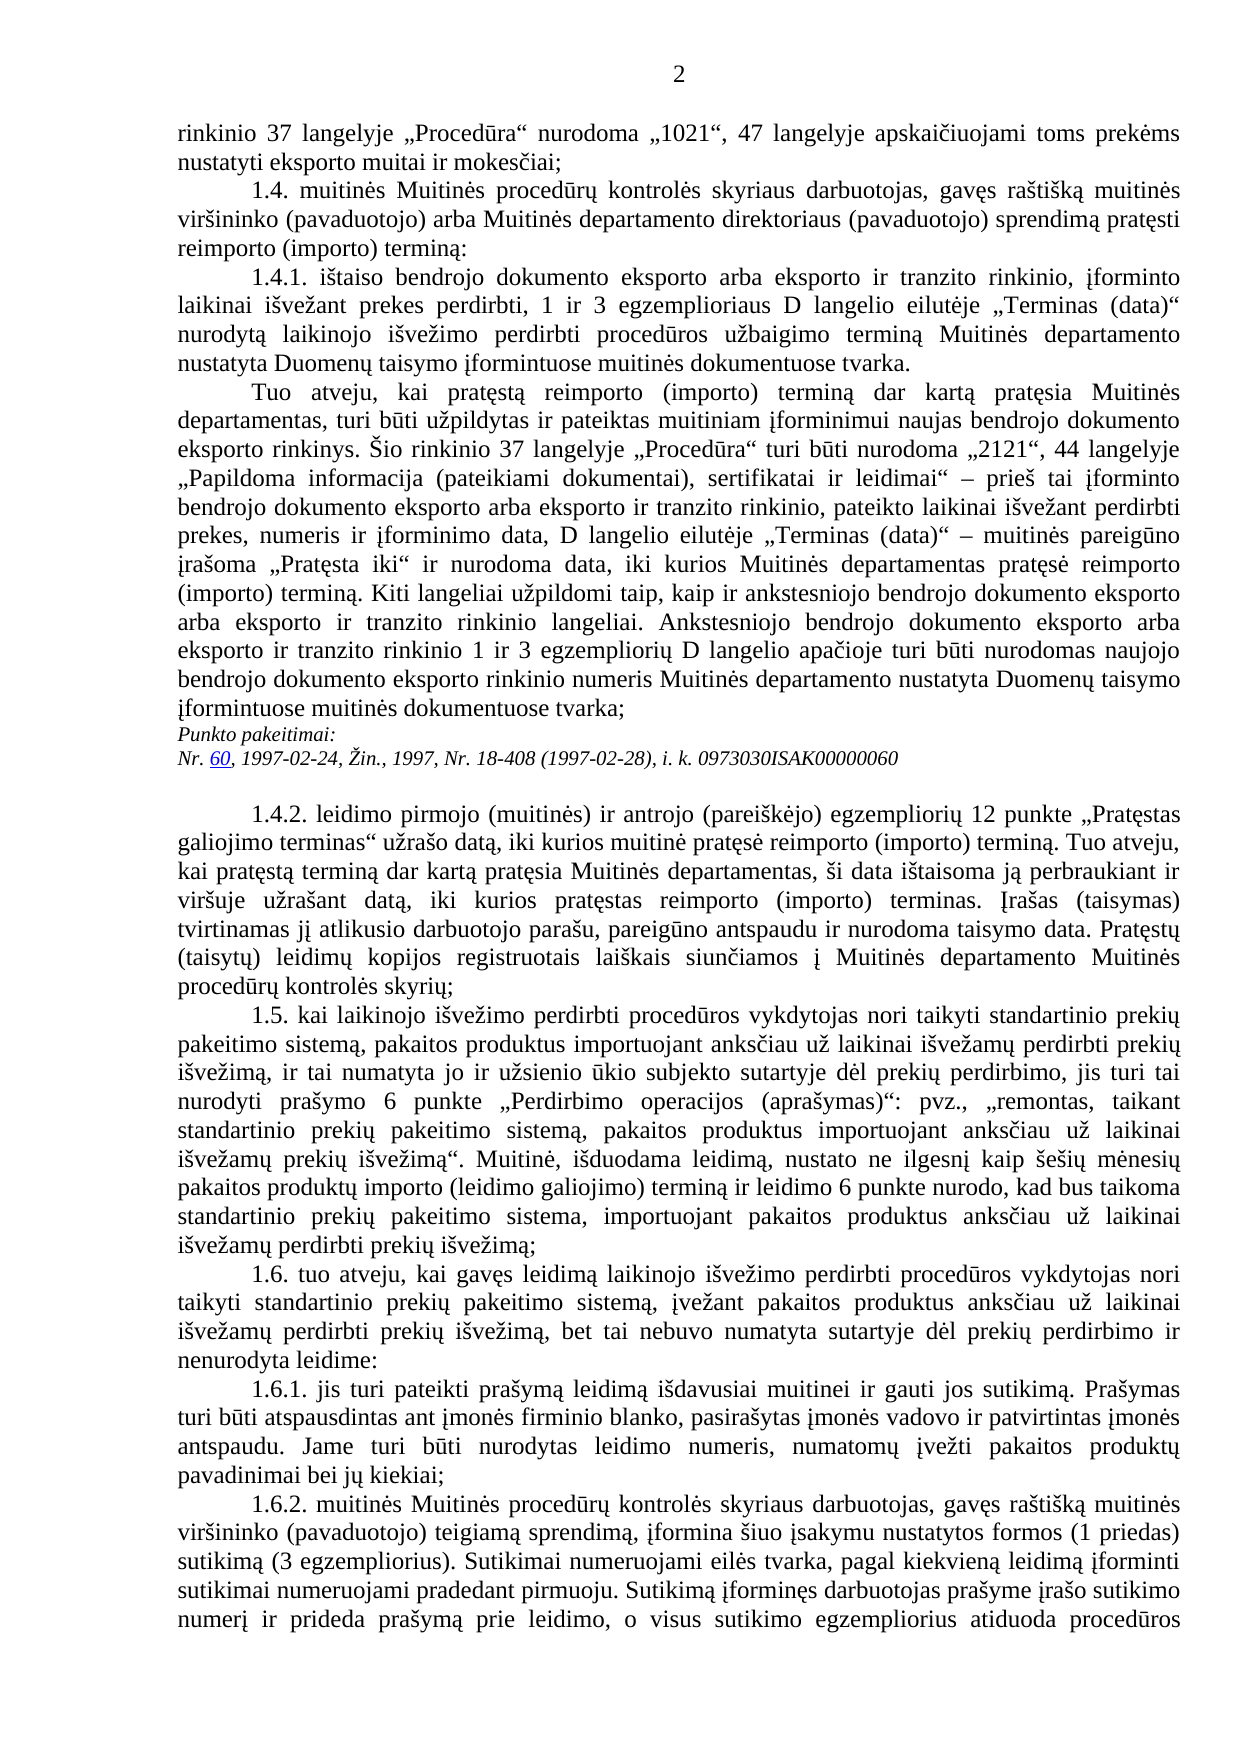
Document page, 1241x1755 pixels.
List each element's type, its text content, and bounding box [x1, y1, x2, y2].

text 1.4. muitinės Muitinės procedūrų kontrolės skyriaus darbuotojas, gavęs raštišką muitinės viršininko (pavaduotojo) arba Muitinės departamento direktoriaus (pavaduotojo) sprendimą pratęsti reimporto (importo) terminą: [177, 176, 1181, 262]
text 1.6.2. muitinės Muitinės procedūrų kontrolės skyriaus darbuotojas, gavęs raštišką muitinės viršininko (pavaduotojo) teigiamą sprendimą, įformina šiuo įsakymu nustatytos formos (1 priedas) sutikimą (3 egzempliorius). Sutikimai numeruojami eilės tvarka, pagal kiekvieną leidimą įforminti sutikimai numeruojami pradedant pirmuoju. Sutikimą įforminęs darbuotojas prašyme įrašo sutikimo numerį ir prideda prašymą prie leidimo, o visus sutikimo egzempliorius atiduoda procedūros [177, 1489, 1181, 1632]
text Nr. 60, 1997-02-24, Žin., 1997, Nr. 18-408 (1997-02-28), i. k. 0973030ISAK00000060 [177, 746, 1181, 770]
text Punkto pakeitimai: [177, 722, 1181, 746]
text rinkinio 37 langelyje „Procedūra“ nurodoma „1021“, 47 langelyje apskaičiuojami toms prekėms nustatyti eksporto muitai ir mokesčiai; [177, 118, 1181, 176]
text 1.5. kai laikinojo išvežimo perdirbti procedūros vykdytojas nori taikyti standartinio prekių pakeitimo sistemą, pakaitos produktus importuojant anksčiau už laikinai išvežamų perdirbti prekių išvežimą, ir tai numatyta jo ir užsienio ūkio subjekto sutartyje dėl prekių perdirbimo, jis turi tai nurodyti prašymo 6 punkte „Perdirbimo operacijos (aprašymas)“: pvz., „remontas, taikant standartinio prekių pakeitimo sistemą, pakaitos produktus importuojant anksčiau už laikinai išvežamų prekių išvežimą“. Muitinė, išduodama leidimą, nustato ne ilgesnį kaip šešių mėnesių pakaitos produktų importo (leidimo galiojimo) terminą ir leidimo 6 punkte nurodo, kad bus taikoma standartinio prekių pakeitimo sistema, importuojant pakaitos produktus anksčiau už laikinai išvežamų perdirbti prekių išvežimą; [177, 1000, 1181, 1259]
text Tuo atveju, kai pratęstą reimporto (importo) terminą dar kartą pratęsia Muitinės departamentas, turi būti užpildytas ir pateiktas muitiniam įforminimui naujas bendrojo dokumento eksporto rinkinys. Šio rinkinio 37 langelyje „Procedūra“ turi būti nurodoma „2121“, 44 langelyje „Papildoma informacija (pateikiami dokumentai), sertifikatai ir leidimai“ – prieš tai įforminto bendrojo dokumento eksporto arba eksporto ir tranzito rinkinio, pateikto laikinai išvežant perdirbti prekes, numeris ir įforminimo data, D langelio eilutėje „Terminas (data)“ – muitinės pareigūno įrašoma „Pratęsta iki“ ir nurodoma data, iki kurios Muitinės departamentas pratęsė reimporto (importo) terminą. Kiti langeliai užpildomi taip, kaip ir ankstesniojo bendrojo dokumento eksporto arba eksporto ir tranzito rinkinio langeliai. Ankstesniojo bendrojo dokumento eksporto arba eksporto ir tranzito rinkinio 1 ir 3 egzempliorių D langelio apačioje turi būti nurodomas naujojo bendrojo dokumento eksporto rinkinio numeris Muitinės departamento nustatyta Duomenų taisymo įformintuose muitinės dokumentuose tvarka; [177, 377, 1181, 722]
text 1.4.2. leidimo pirmojo (muitinės) ir antrojo (pareiškėjo) egzempliorių 12 punkte „Pratęstas galiojimo terminas“ užrašo datą, iki kurios muitinė pratęsė reimporto (importo) terminą. Tuo atveju, kai pratęstą terminą dar kartą pratęsia Muitinės departamentas, ši data ištaisoma ją perbraukiant ir viršuje užrašant datą, iki kurios pratęstas reimporto (importo) terminas. Įrašas (taisymas) tvirtinamas jį atlikusio darbuotojo parašu, pareigūno antspaudu ir nurodoma taisymo data. Pratęstų (taisytų) leidimų kopijos registruotais laiškais siunčiamos į Muitinės departamento Muitinės procedūrų kontrolės skyrių; [177, 799, 1181, 1000]
text 1.4.1. ištaiso bendrojo dokumento eksporto arba eksporto ir tranzito rinkinio, įforminto laikinai išvežant prekes perdirbti, 1 ir 3 egzemplioriaus D langelio eilutėje „Terminas (data)“ nurodytą laikinojo išvežimo perdirbti procedūros užbaigimo terminą Muitinės departamento nustatyta Duomenų taisymo įformintuose muitinės dokumentuose tvarka. [177, 262, 1181, 377]
text 1.6. tuo atveju, kai gavęs leidimą laikinojo išvežimo perdirbti procedūros vykdytojas nori taikyti standartinio prekių pakeitimo sistemą, įvežant pakaitos produktus anksčiau už laikinai išvežamų perdirbti prekių išvežimą, bet tai nebuvo numatyta sutartyje dėl prekių perdirbimo ir nenurodyta leidime: [177, 1259, 1181, 1374]
text 1.6.1. jis turi pateikti prašymą leidimą išdavusiai muitinei ir gauti jos sutikimą. Prašymas turi būti atspausdintas ant įmonės firminio blanko, pasirašytas įmonės vadovo ir patvirtintas įmonės antspaudu. Jame turi būti nurodytas leidimo numeris, numatomų įvežti pakaitos produktų pavadinimai bei jų kiekiai; [177, 1374, 1181, 1489]
